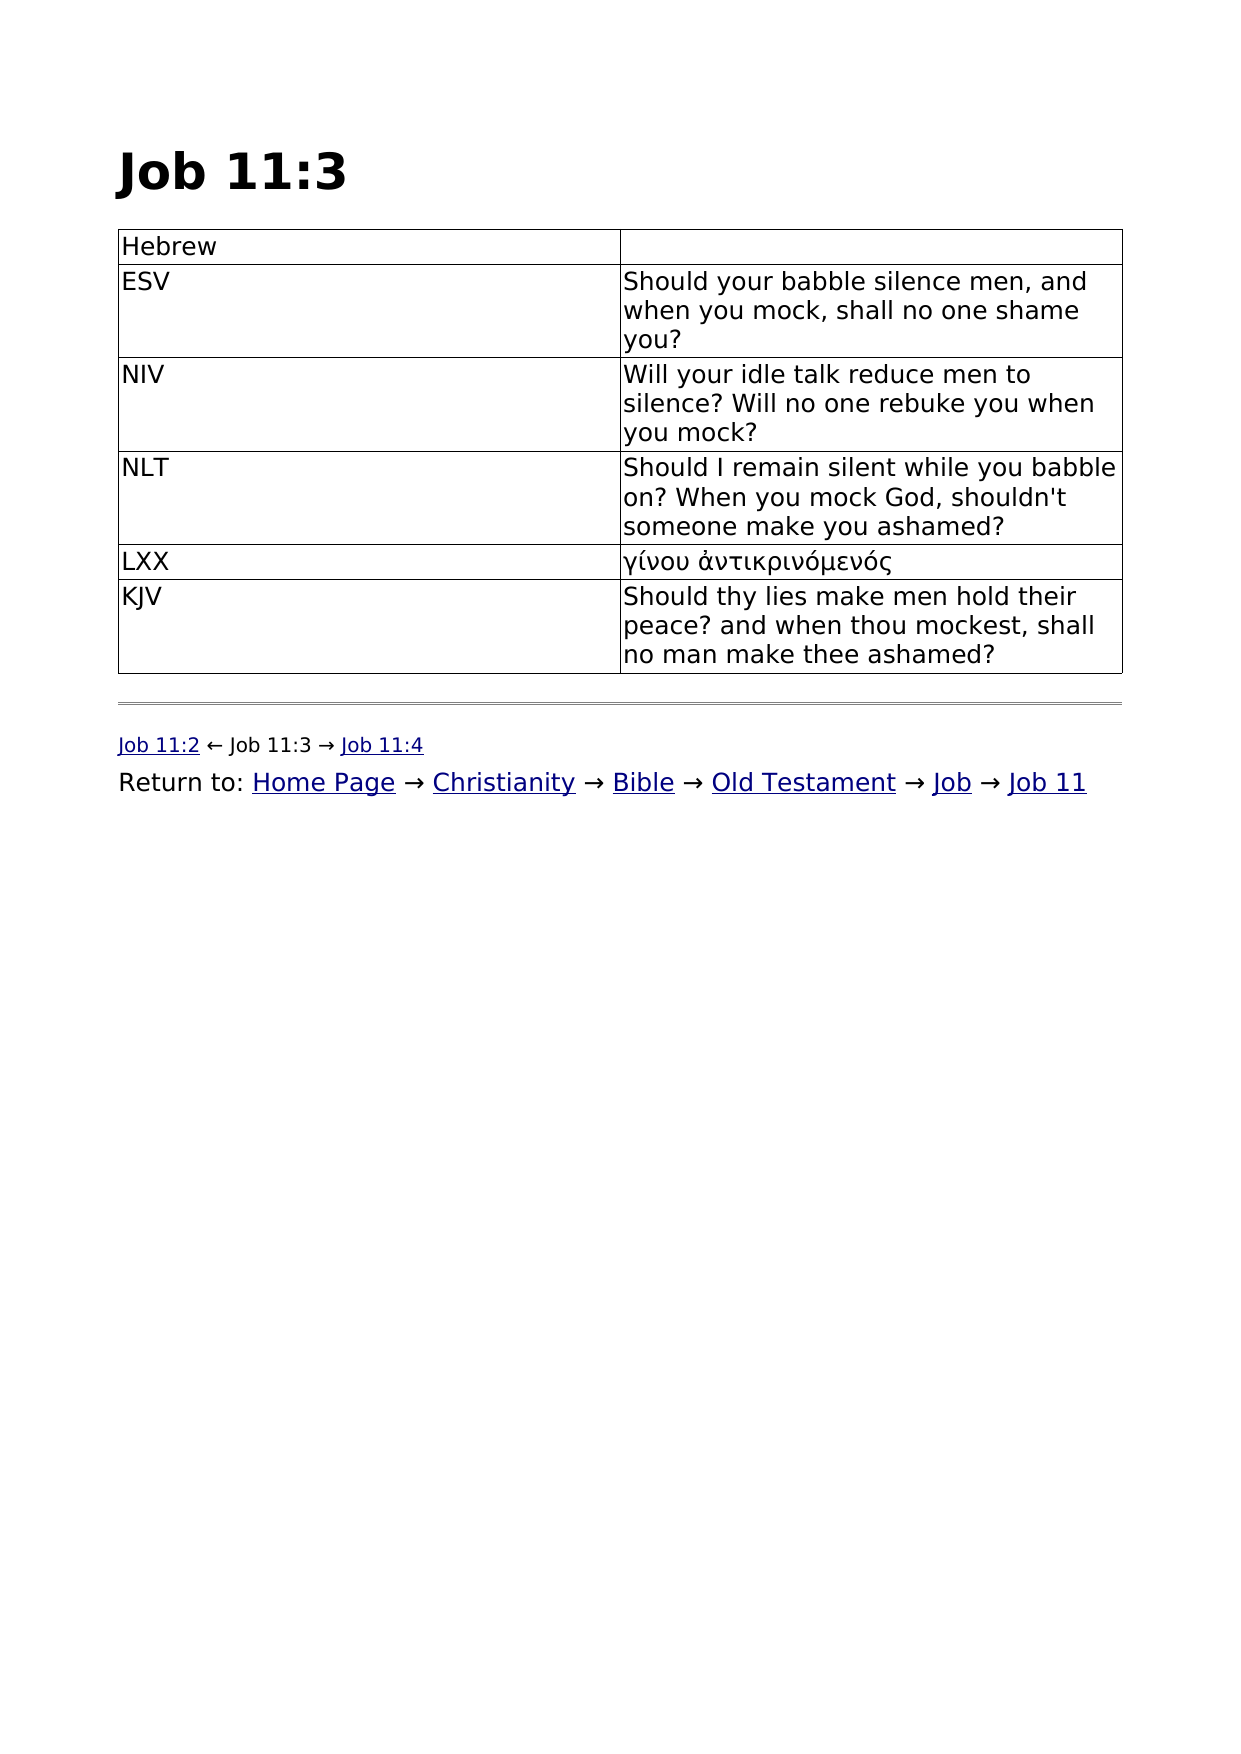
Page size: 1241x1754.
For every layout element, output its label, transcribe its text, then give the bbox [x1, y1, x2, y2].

table_cell NLT [119, 452, 620, 544]
table_cell NIV [119, 358, 620, 451]
table_header Hebrew [119, 230, 620, 264]
table_cell ESV [119, 265, 620, 357]
table_cell Should thy lies make men hold their peace? and when thou mockest, shall no man make thee ashamed? [621, 580, 1122, 673]
table_header [621, 230, 1122, 264]
table_cell γίνου ἀντικρινόμενός [621, 545, 1122, 579]
subtitle Job 11:3 [118, 143, 1122, 201]
table_cell LXX [119, 545, 620, 579]
text Job 11:2 ← Job 11:3 → Job 11:4 [118, 734, 1122, 768]
table_cell Should your babble silence men, and when you mock, shall no one shame you? [621, 265, 1122, 357]
table_cell Should I remain silent while you babble on? When you mock God, shouldn't someone make you ashamed? [621, 452, 1122, 544]
text Return to: Home Page → Christianity → Bible → Old Testament → Job → Job 11 [118, 768, 1122, 797]
table_cell KJV [119, 580, 620, 673]
table_cell Will your idle talk reduce men to silence? Will no one rebuke you when you mock? [621, 358, 1122, 451]
